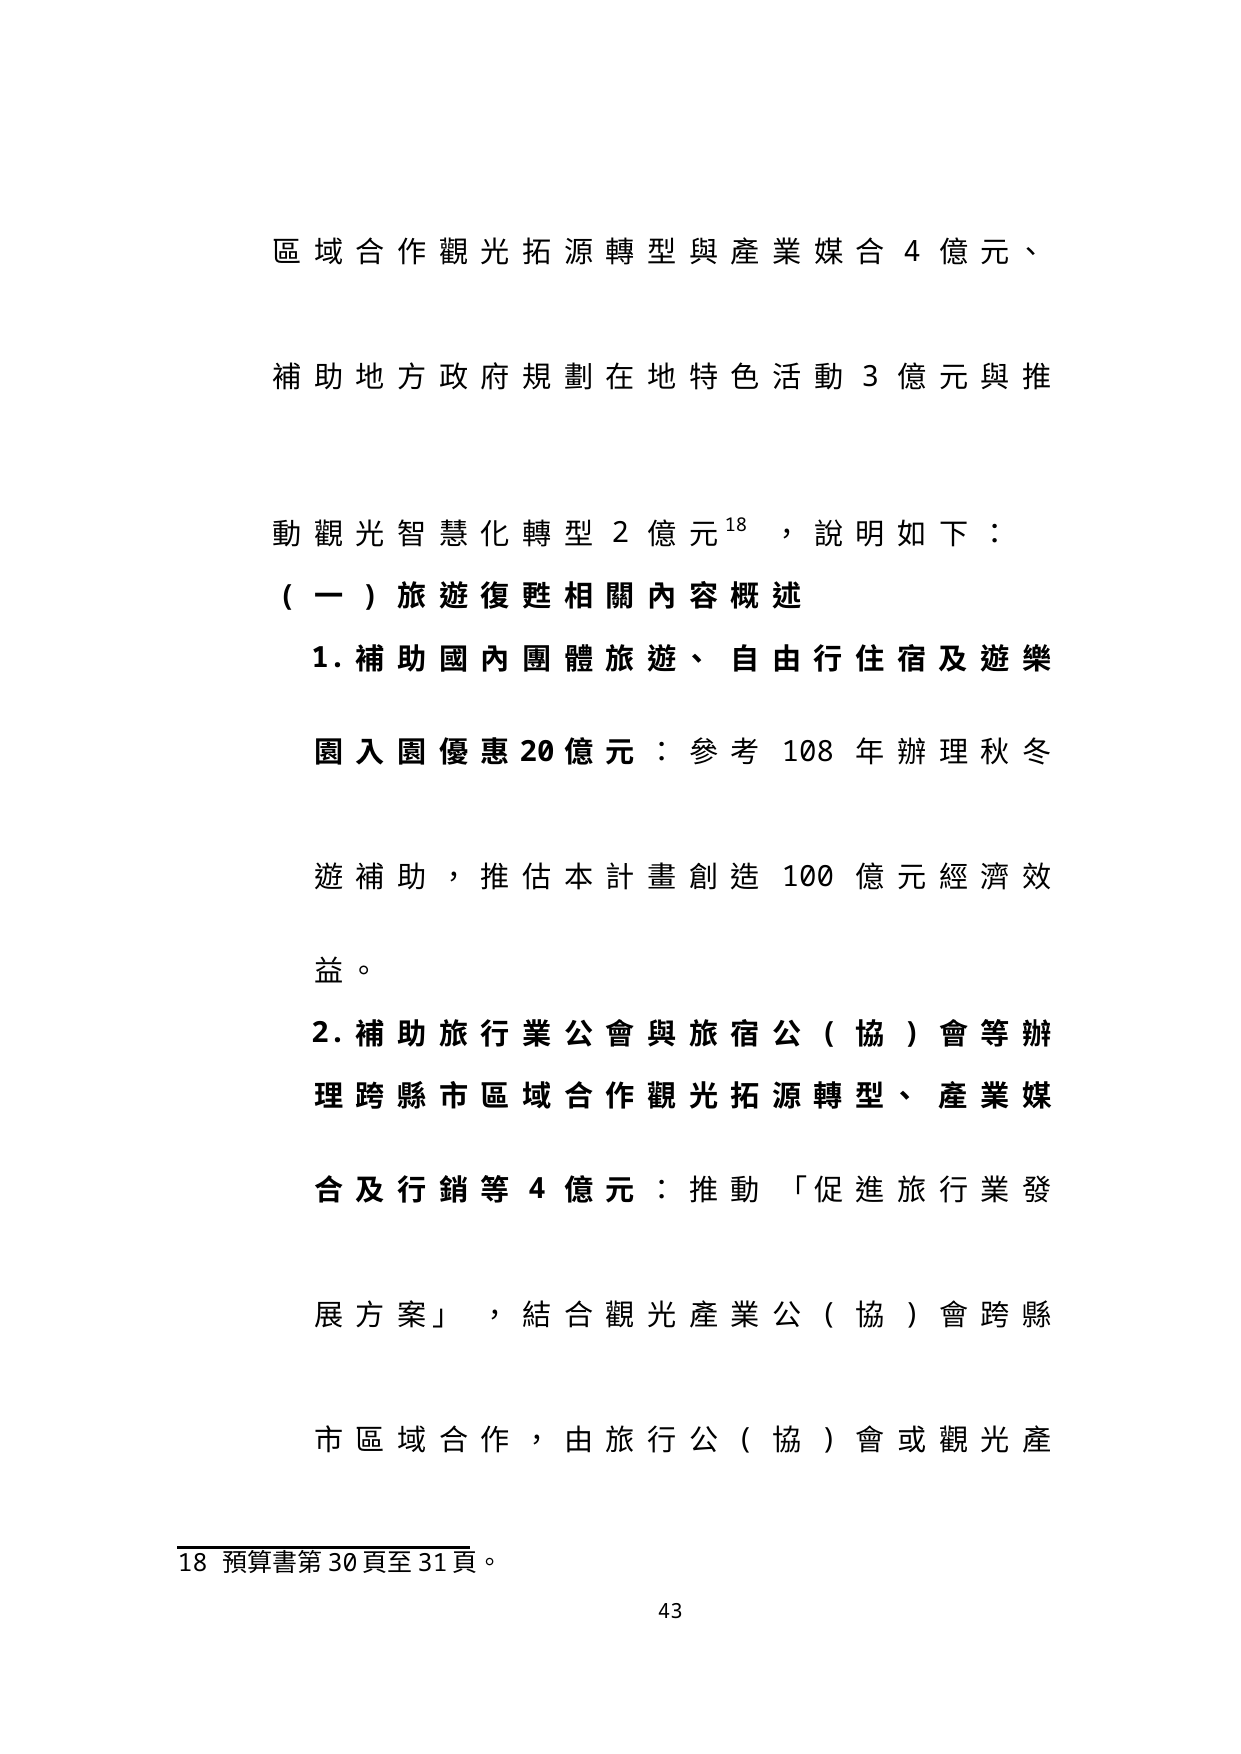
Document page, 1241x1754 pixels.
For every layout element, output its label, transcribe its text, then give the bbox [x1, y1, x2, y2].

text (一)旅遊復甦相關內容概述 [242, 552, 1058, 615]
text 預算書第30頁至31頁。 [177, 1548, 1063, 1577]
text 1.補助國內團體旅遊、自由行住宿及遊樂園入園優惠20億元：參考108年辦理秋冬遊補助，推估本計畫創造100億元經濟效益。 [271, 615, 1058, 990]
text 2.補助旅行業公會與旅宿公(協)會等辦理跨縣市區域合作觀光拓源轉型、產業媒合及行銷等4億元：推動「促進旅行業發展方案」，結合觀光產業公(協)會跨縣市區域合作，由旅行公(協)會或觀光產 [271, 990, 1058, 1490]
text 區域合作觀光拓源轉型與產業媒合4億元、補助地方政府規劃在地特色活動3億元與推動觀光智慧化轉型2億元，說明如下： [242, 177, 1058, 552]
